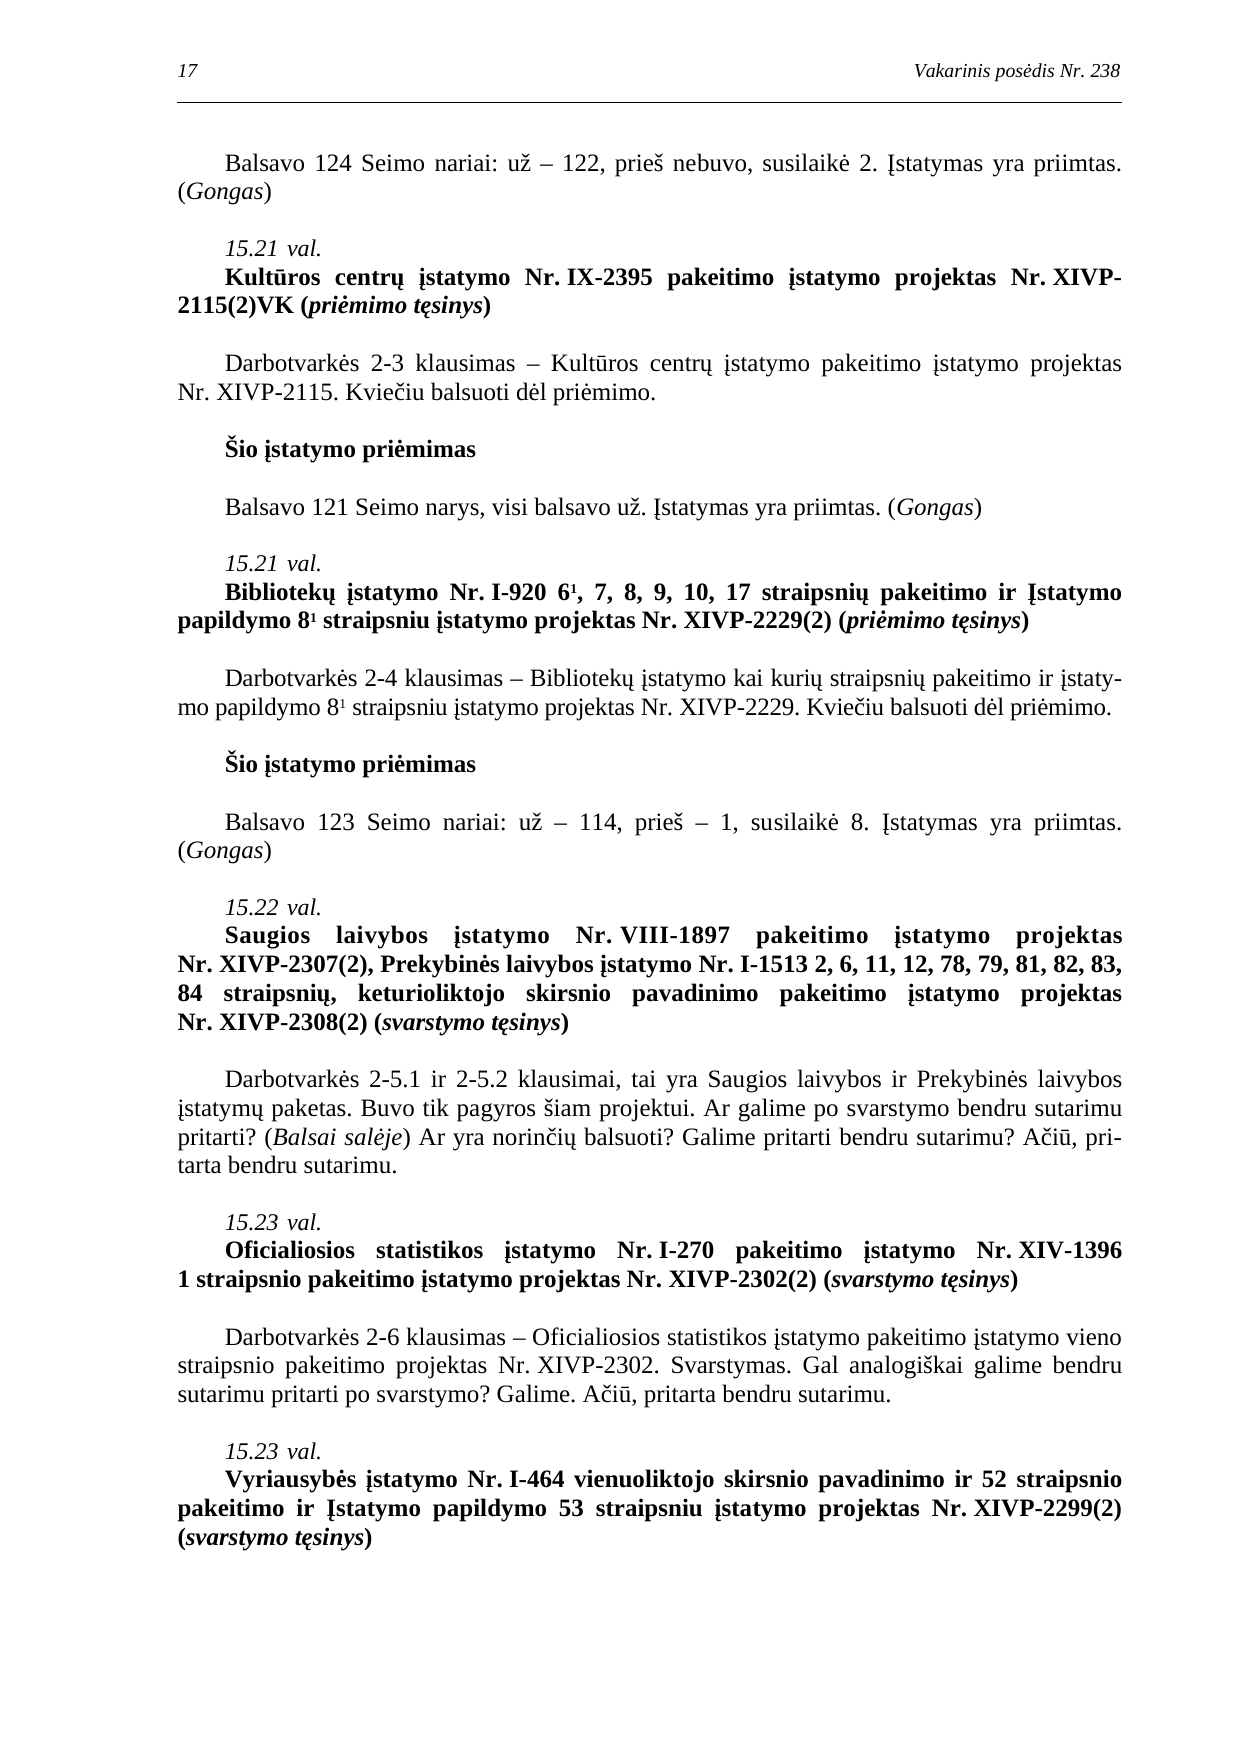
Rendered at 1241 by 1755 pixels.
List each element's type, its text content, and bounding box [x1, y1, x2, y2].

text Dar­bo­tvarkės 2-3 klau­si­mas – Kul­tū­ros cen­trų įsta­ty­mo pa­kei­ti­mo įsta­ty­mo pro­jek­tas Nr. XIVP-2115. Kvie­čiu bal­suo­ti dėl pri­ėmi­mo. [177, 348, 1122, 405]
text Dar­bo­tvarkės 2-6 klau­si­mas – Ofi­cia­lio­sios sta­tis­ti­kos įsta­ty­mo pa­kei­ti­mo įsta­ty­mo vie­no straips­nio pa­kei­ti­mo pro­jek­tas Nr. XIVP-2302. Svars­ty­mas. Gal ana­lo­giš­kai ga­li­me ben­dru su­ta­ri­mu pri­tar­ti po svars­ty­mo? Ga­li­me. Ačiū, pri­tar­ta ben­dru su­ta­ri­mu. [177, 1322, 1122, 1408]
text 15.23 val. [224, 1437, 1122, 1464]
text 15.21 val. [224, 549, 1122, 577]
text Šio įsta­ty­mo pri­ėmi­mas [177, 749, 1122, 778]
text 15.21 val. [224, 234, 1122, 262]
text Kul­tū­ros cen­trų įsta­ty­mo Nr. IX-2395 pa­kei­ti­mo įsta­ty­mo pro­jek­tas Nr. XIVP-2115(2)VK (pri­ėmi­mo tę­si­nys) [177, 262, 1122, 319]
text Bib­lio­te­kų įsta­ty­mo Nr. I-920 61, 7, 8, 9, 10, 17 straips­nių pa­kei­ti­mo ir Įsta­ty­mo papil­dy­mo 81 straips­niu įsta­ty­mo pro­jek­tas Nr. XIVP-2229(2) (pri­ėmi­mo tę­si­nys) [177, 577, 1122, 634]
text Bal­sa­vo 124 Sei­mo na­riai: už – 122, prieš ne­bu­vo, su­si­lai­kė 2. Įsta­ty­mas yra pri­im­tas. (Gon­gas) [177, 148, 1122, 205]
text 15.22 val. [224, 893, 1122, 921]
text Bal­sa­vo 123 Sei­mo na­riai: už – 114, prieš – 1, su­si­lai­kė 8. Įsta­ty­mas yra pri­im­tas. (Gongas) [177, 807, 1122, 864]
text 15.23 val. [224, 1208, 1122, 1236]
text Vy­riau­sy­bės įsta­ty­mo Nr. I-464 vie­nuo­lik­to­jo skir­snio pa­va­di­ni­mo ir 52 straips­nio pa­kei­ti­mo ir Įsta­ty­mo pa­pil­dy­mo 53 straips­niu įsta­ty­mo pro­jek­tas Nr. XIVP-2299(2) (svars­ty­mo tę­si­nys) [177, 1464, 1122, 1551]
text Dar­bo­tvarkės 2-4 klau­si­mas – Bib­lio­te­kų įsta­ty­mo kai ku­rių straips­nių pa­kei­ti­mo ir įsta­ty­mo pa­pil­dy­mo 81 straips­niu įsta­ty­mo pro­jek­tas Nr. XIVP-2229. Kvie­čiu bal­suo­ti dėl pri­ėmi­mo. [177, 663, 1122, 720]
text Ofi­cia­lio­sios sta­tis­ti­kos įsta­ty­mo Nr. I-270 pa­kei­ti­mo įsta­ty­mo Nr. XIV-1396 1 straips­nio pa­kei­ti­mo įsta­ty­mo pro­jek­tas Nr. XIVP-2302(2) (svars­ty­mo tę­si­nys) [177, 1236, 1122, 1293]
text Šio įsta­ty­mo pri­ėmi­mas [177, 434, 1122, 463]
text Sau­gios lai­vy­bos įsta­ty­mo Nr. VIII-1897 pa­kei­ti­mo įsta­ty­mo pro­jek­tas Nr. XIVP-2307(2), Pre­ky­bi­nės lai­vy­bos įsta­ty­mo Nr. I-1513 2, 6, 11, 12, 78, 79, 81, 82, 83, 84 straips­nių, ke­tu­rio­lik­to­jo skir­snio pa­va­di­ni­mo pa­kei­ti­mo įsta­ty­mo pro­jek­tas Nr. XIVP-2308(2) (svars­ty­mo tę­si­nys) [177, 921, 1122, 1036]
text Dar­bo­tvarkės 2-5.1 ir 2-5.2 klau­si­mai, tai yra Sau­gios lai­vy­bos ir Pre­ky­bi­nės lai­vy­bos įsta­ty­mų pa­ke­tas. Bu­vo tik pa­gy­ros šiam pro­jek­tui. Ar ga­li­me po svars­ty­mo ben­dru su­ta­ri­mu pri­tar­ti? (Bal­sai sa­lė­je) Ar yra no­rin­čių bal­suo­ti? Ga­li­me pri­tar­ti ben­dru su­ta­ri­mu? Ačiū, pri­tar­ta ben­dru su­ta­ri­mu. [177, 1064, 1122, 1179]
text Bal­sa­vo 121 Sei­mo na­rys, vi­si bal­sa­vo už. Įsta­ty­mas yra pri­im­tas. (Gon­gas) [177, 492, 1122, 520]
